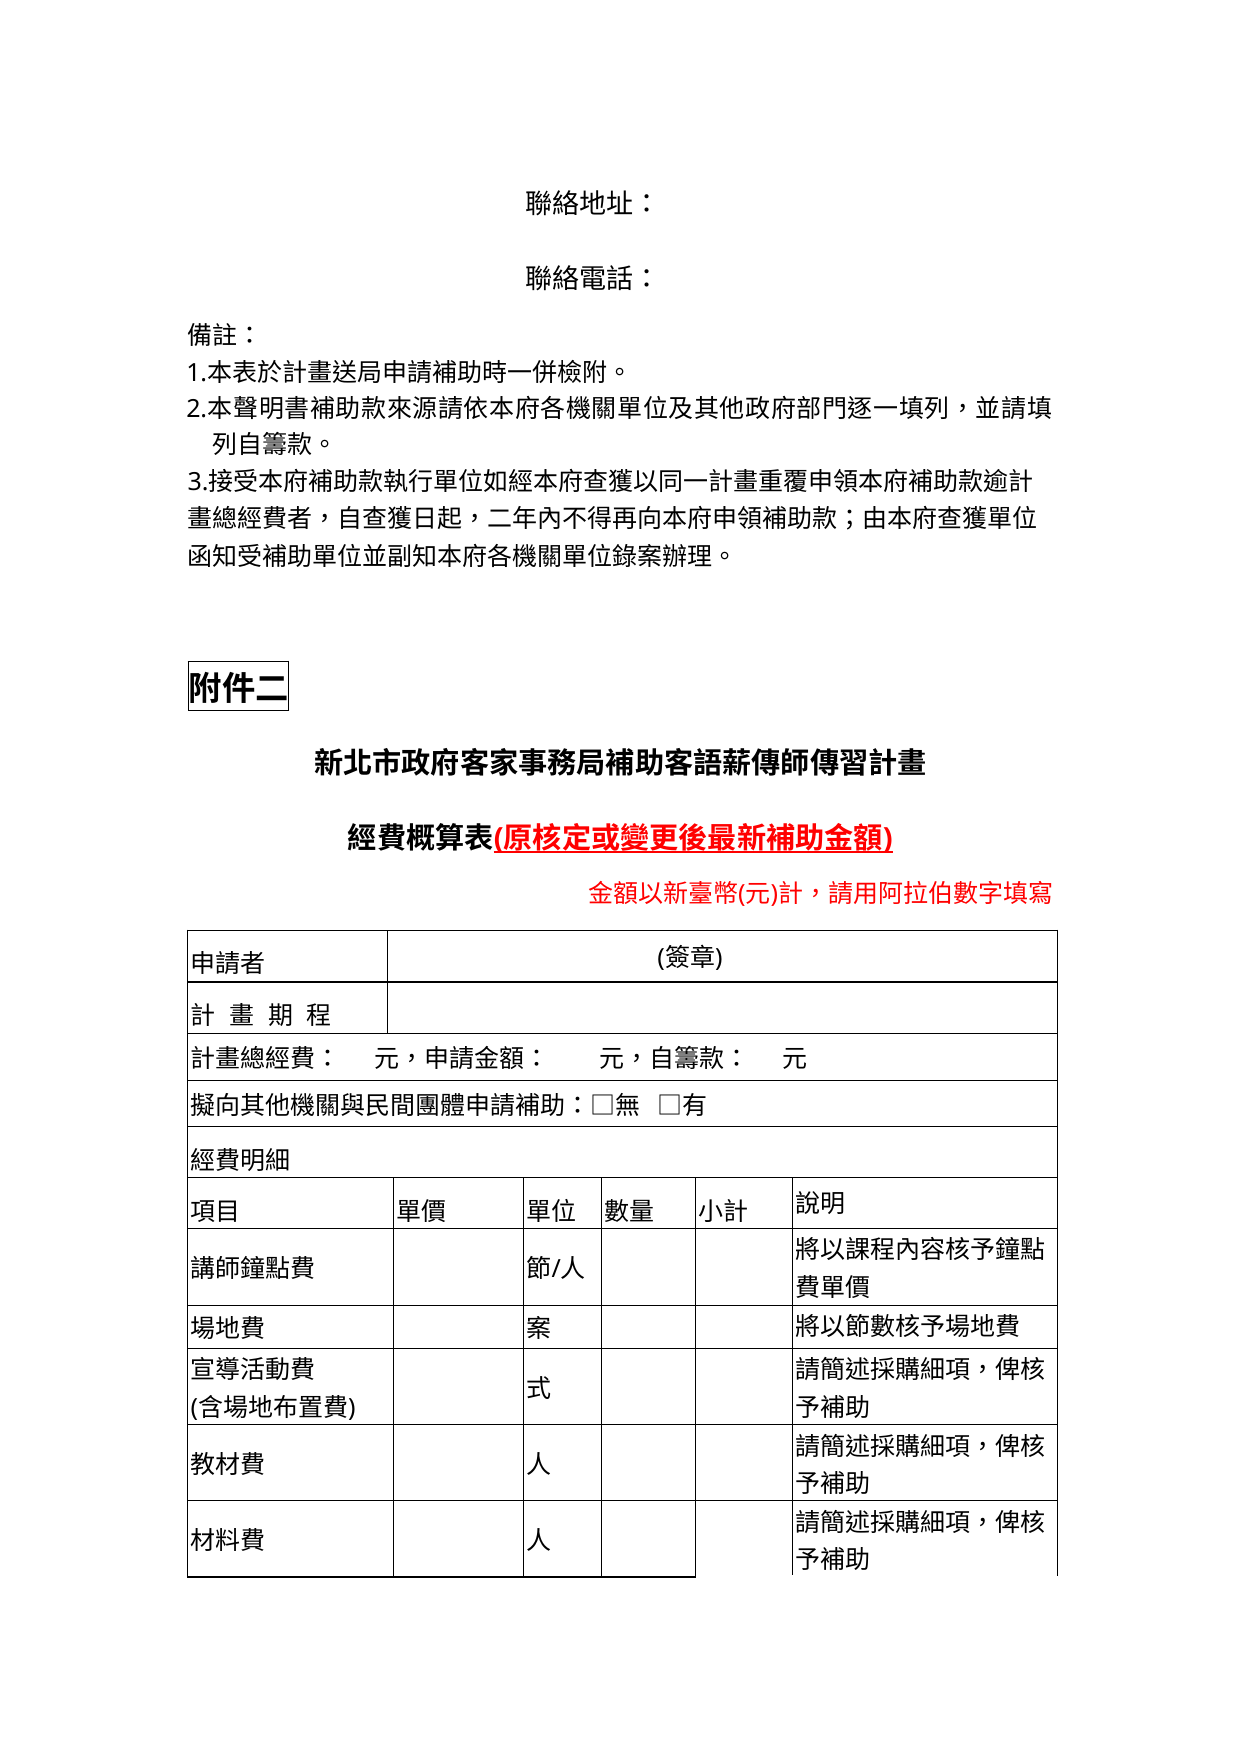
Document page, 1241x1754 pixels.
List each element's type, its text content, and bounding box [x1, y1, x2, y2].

table_cell 講師鐘點費 [188, 1229, 393, 1305]
table_cell [602, 1306, 695, 1348]
text 附件二 [187, 648, 1053, 723]
table_cell [696, 1306, 792, 1348]
table_cell 說明 [793, 1178, 1057, 1228]
table_cell 材料費 [188, 1501, 393, 1576]
table_cell [602, 1349, 695, 1424]
table_cell 將以節數核予場地費 [793, 1306, 1057, 1348]
table_cell 請簡述採購細項，俾核予補助 [793, 1501, 1057, 1576]
table_cell [696, 1229, 792, 1305]
table_cell 項目 [188, 1178, 393, 1228]
table_cell [602, 1425, 695, 1500]
table_cell [696, 1349, 792, 1424]
text 經費概算表(原核定或變更後最新補助金額) [187, 798, 1053, 873]
table_cell 數量 [602, 1178, 695, 1228]
table_cell 人 [524, 1425, 601, 1500]
text 備註： [187, 314, 1053, 352]
table_cell 經費明細 [188, 1127, 1057, 1177]
table_cell 式 [524, 1349, 601, 1424]
text 聯絡地址： [525, 164, 1053, 239]
table_cell 場地費 [188, 1306, 393, 1348]
table_cell 人 [524, 1501, 601, 1576]
table_cell 小計 [696, 1178, 792, 1228]
table_cell 將以課程內容核予鐘點費單價 [793, 1229, 1057, 1305]
table_cell 案 [524, 1306, 601, 1348]
table_cell [696, 1425, 792, 1500]
table_cell [394, 1229, 523, 1305]
table_cell [394, 1501, 523, 1576]
text 1.本表於計畫送局申請補助時一併檢附。 [186, 352, 1053, 388]
text 3.接受本府補助款執行單位如經本府查獲以同一計畫重覆申領本府補助款逾計畫總經費者，自查獲日起，二年內不得再向本府申領補助款；由本府查獲單位函知受補助單位並副知本府各機關單位錄案辦理。 [187, 461, 1053, 573]
text 2.本聲明書補助款來源請依本府各機關單位及其他政府部門逐一填列，並請填列自籌款。 [186, 388, 1053, 461]
table_cell [394, 1425, 523, 1500]
table_cell 計畫期程 [188, 983, 387, 1032]
table_cell [394, 1349, 523, 1424]
table_cell 請簡述採購細項，俾核予補助 [793, 1425, 1057, 1500]
table_cell 請簡述採購細項，俾核予補助 [793, 1349, 1057, 1424]
text 新北市政府客家事務局補助客語薪傳師傳習計畫 [187, 723, 1053, 798]
table_cell [388, 983, 1057, 1032]
table_cell [696, 1501, 792, 1576]
table_cell 單價 [394, 1178, 523, 1228]
table_cell [602, 1229, 695, 1305]
text 金額以新臺幣(元)計，請用阿拉伯數字填寫 [187, 873, 1053, 911]
table_cell 教材費 [188, 1425, 393, 1500]
text 聯絡電話： [525, 239, 1053, 314]
table_cell 擬向其他機關與民間團體申請補助：□無 □有 [188, 1081, 1057, 1126]
table_cell [602, 1501, 695, 1576]
table_cell 宣導活動費 (含場地布置費) [188, 1349, 393, 1424]
table_cell 計畫總經費： 元，申請金額： 元，自籌款： 元 [188, 1034, 1057, 1080]
table_cell [394, 1306, 523, 1348]
table_header 申請者 [188, 931, 387, 981]
table_cell 單位 [524, 1178, 601, 1228]
table_header (簽章) [388, 931, 1057, 981]
table_cell 節/人 [524, 1229, 601, 1305]
